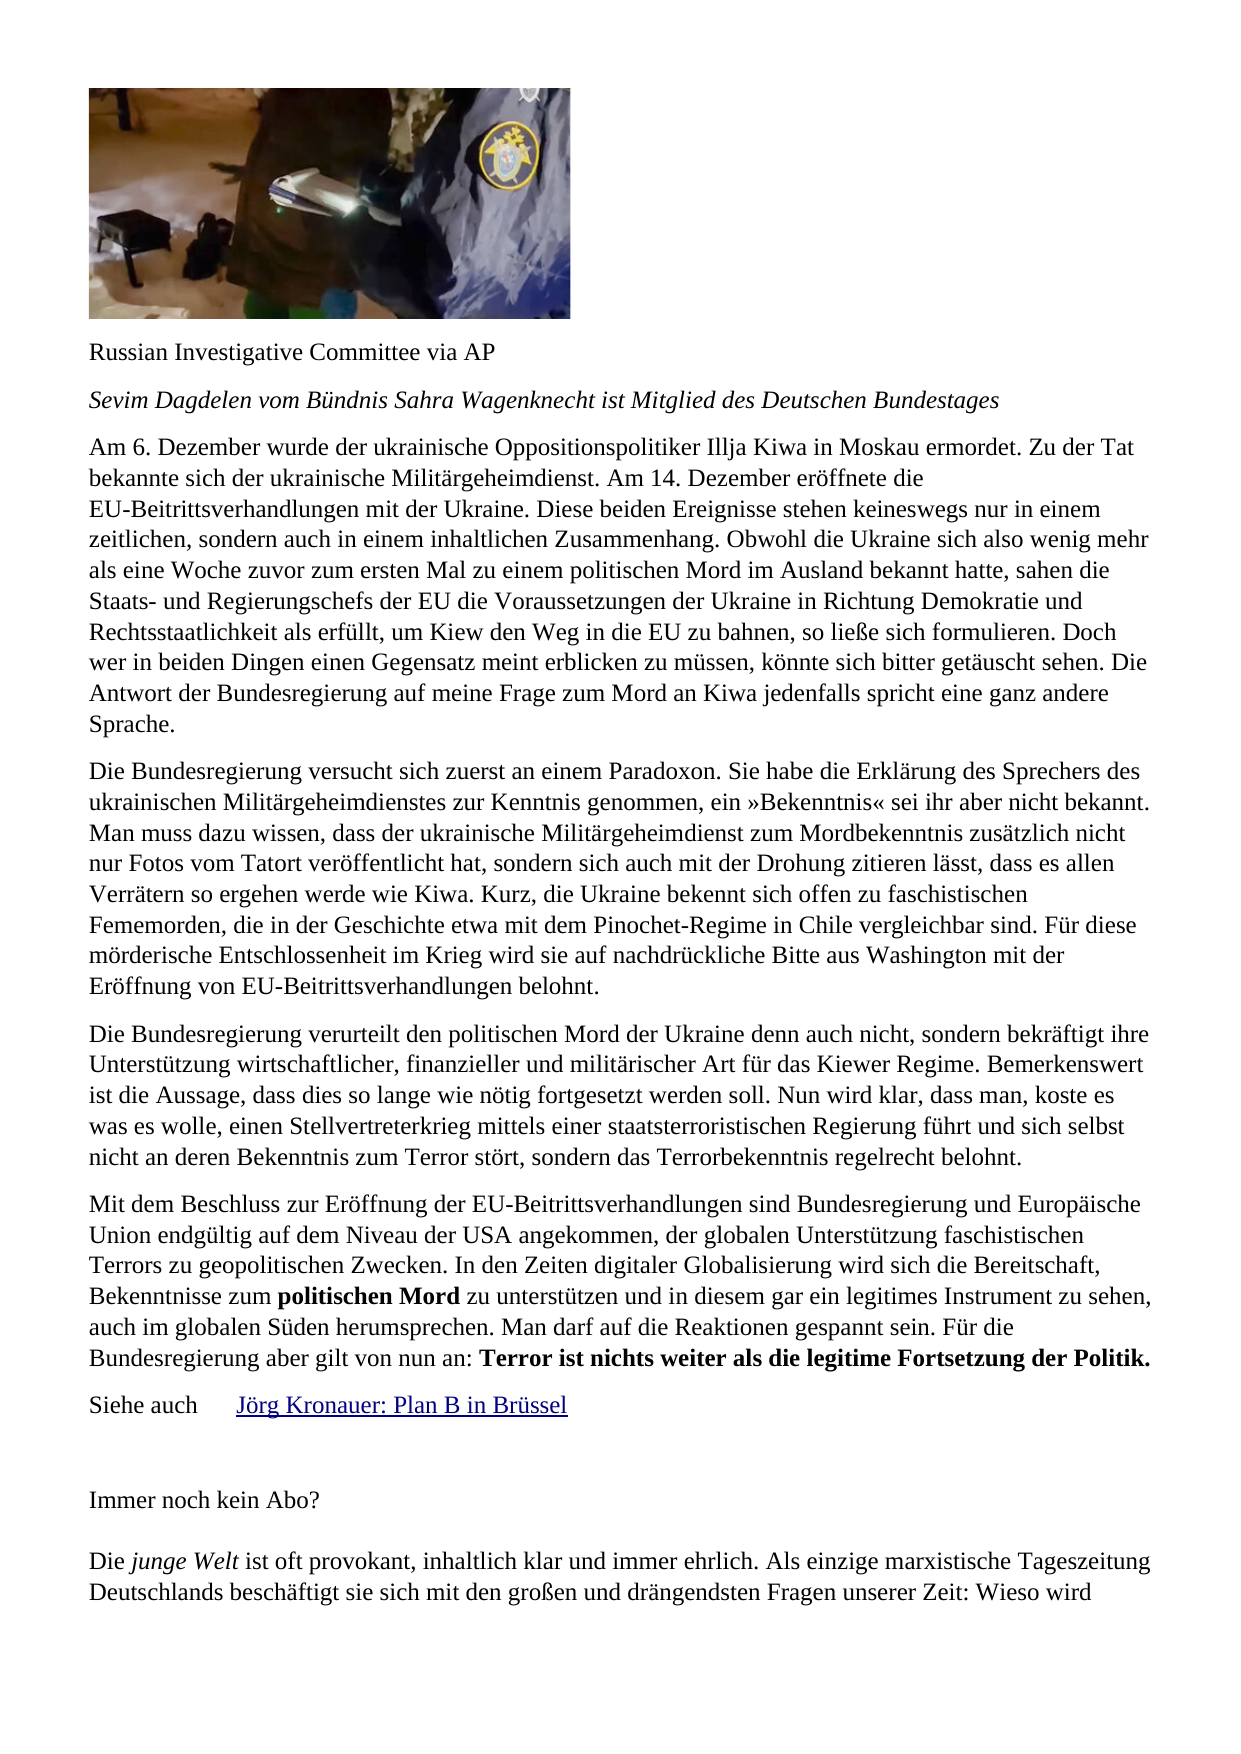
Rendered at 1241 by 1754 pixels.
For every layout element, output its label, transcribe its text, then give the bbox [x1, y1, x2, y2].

text Die Bundesregierung verurteilt den politischen Mord der Ukraine denn auch nicht, sondern bekräftigt ihre Unterstützung wirtschaftlicher, finanzieller und militärischer Art für das Kiewer Regime. Bemerkenswert ist die Aussage, dass dies so lange wie nötig fortgesetzt werden soll. Nun wird klar, dass man, koste es was es wolle, einen Stellvertreterkrieg mittels einer staatsterroristischen Regierung führt und sich selbst nicht an deren Bekenntnis zum Terror stört, sondern das Terrorbekenntnis regelrecht belohnt. [89, 1019, 1152, 1170]
text Die Bundesregierung versucht sich zuerst an einem Paradoxon. Sie habe die Erklärung des Sprechers des ukrainischen Militärgeheimdienstes zur Kenntnis genommen, ein »Bekenntnis« sei ihr aber nicht bekannt. Man muss dazu wissen, dass der ukrainische Militärgeheimdienst zum Mordbekenntnis zusätzlich nicht nur Fotos vom Tatort veröffentlicht hat, sondern sich auch mit der Drohung zitieren lässt, dass es allen Verrätern so ergehen werde wie Kiwa. Kurz, die Ukraine bekennt sich offen zu faschistischen Fememorden, die in der Geschichte etwa mit dem Pinochet-Regime in Chile vergleichbar sind. Für diese mörderische Entschlossenheit im Krieg wird sie auf nachdrückliche Bitte aus Washington mit der Eröffnung von EU-Beitrittsverhandlungen belohnt. [89, 756, 1152, 1000]
text Sevim Dagdelen vom Bündnis Sahra Wagenknecht ist Mitglied des Deutschen Bundestages [89, 385, 1152, 414]
text Mit dem Beschluss zur Eröffnung der EU-Beitrittsverhandlungen sind Bundesregierung und Europäische Union endgültig auf dem Niveau der USA angekommen, der globalen Unterstützung faschistischen Terrors zu geopolitischen Zwecken. In den Zeiten digitaler Globalisierung wird sich die Bereitschaft, Bekenntnisse zum politischen Mord zu unterstützen und in diesem gar ein legitimes Instrument zu sehen, auch im globalen Süden herumsprechen. Man darf auf die Reaktionen gespannt sein. Für die Bundesregierung aber gilt von nun an: Terror ist nichts weiter als die legitime Fortsetzung der Politik. [89, 1189, 1152, 1371]
text Am 6. Dezember wurde der ukrainische Oppositionspolitiker Illja Kiwa in Moskau ermordet. Zu der Tat bekannte sich der ukrainische Militärgeheimdienst. Am 14. Dezember eröffnete die EU‑Beitrittsverhandlungen mit der Ukraine. Diese beiden Ereignisse stehen keineswegs nur in einem zeitlichen, sondern auch in einem inhaltlichen Zusammenhang. Obwohl die Ukraine sich also wenig mehr als eine Woche zuvor zum ersten Mal zu einem politischen Mord im Ausland bekannt hatte, sahen die Staats- und Regierungschefs der EU die Voraussetzungen der Ukraine in Richtung Demokratie und Rechtsstaatlichkeit als erfüllt, um Kiew den Weg in die EU zu bahnen, so ließe sich formulieren. Doch wer in beiden Dingen einen Gegensatz meint erblicken zu müssen, könnte sich bitter getäuscht sehen. Die Antwort der Bundesregierung auf meine Frage zum Mord an Kiwa jedenfalls spricht eine ganz andere Sprache. [89, 432, 1152, 738]
text Immer noch kein Abo? Die junge Welt ist oft provokant, inhaltlich klar und immer ehrlich. Als einzige marxistische Tageszeitung Deutschlands beschäftigt sie sich mit den großen und drängendsten Fragen unserer Zeit: Wieso wird [89, 1485, 1152, 1606]
text Siehe auch Jörg Kronauer: Plan B in Brüssel [89, 1390, 1152, 1419]
text Russian Investigative Committee via AP [89, 337, 1152, 366]
